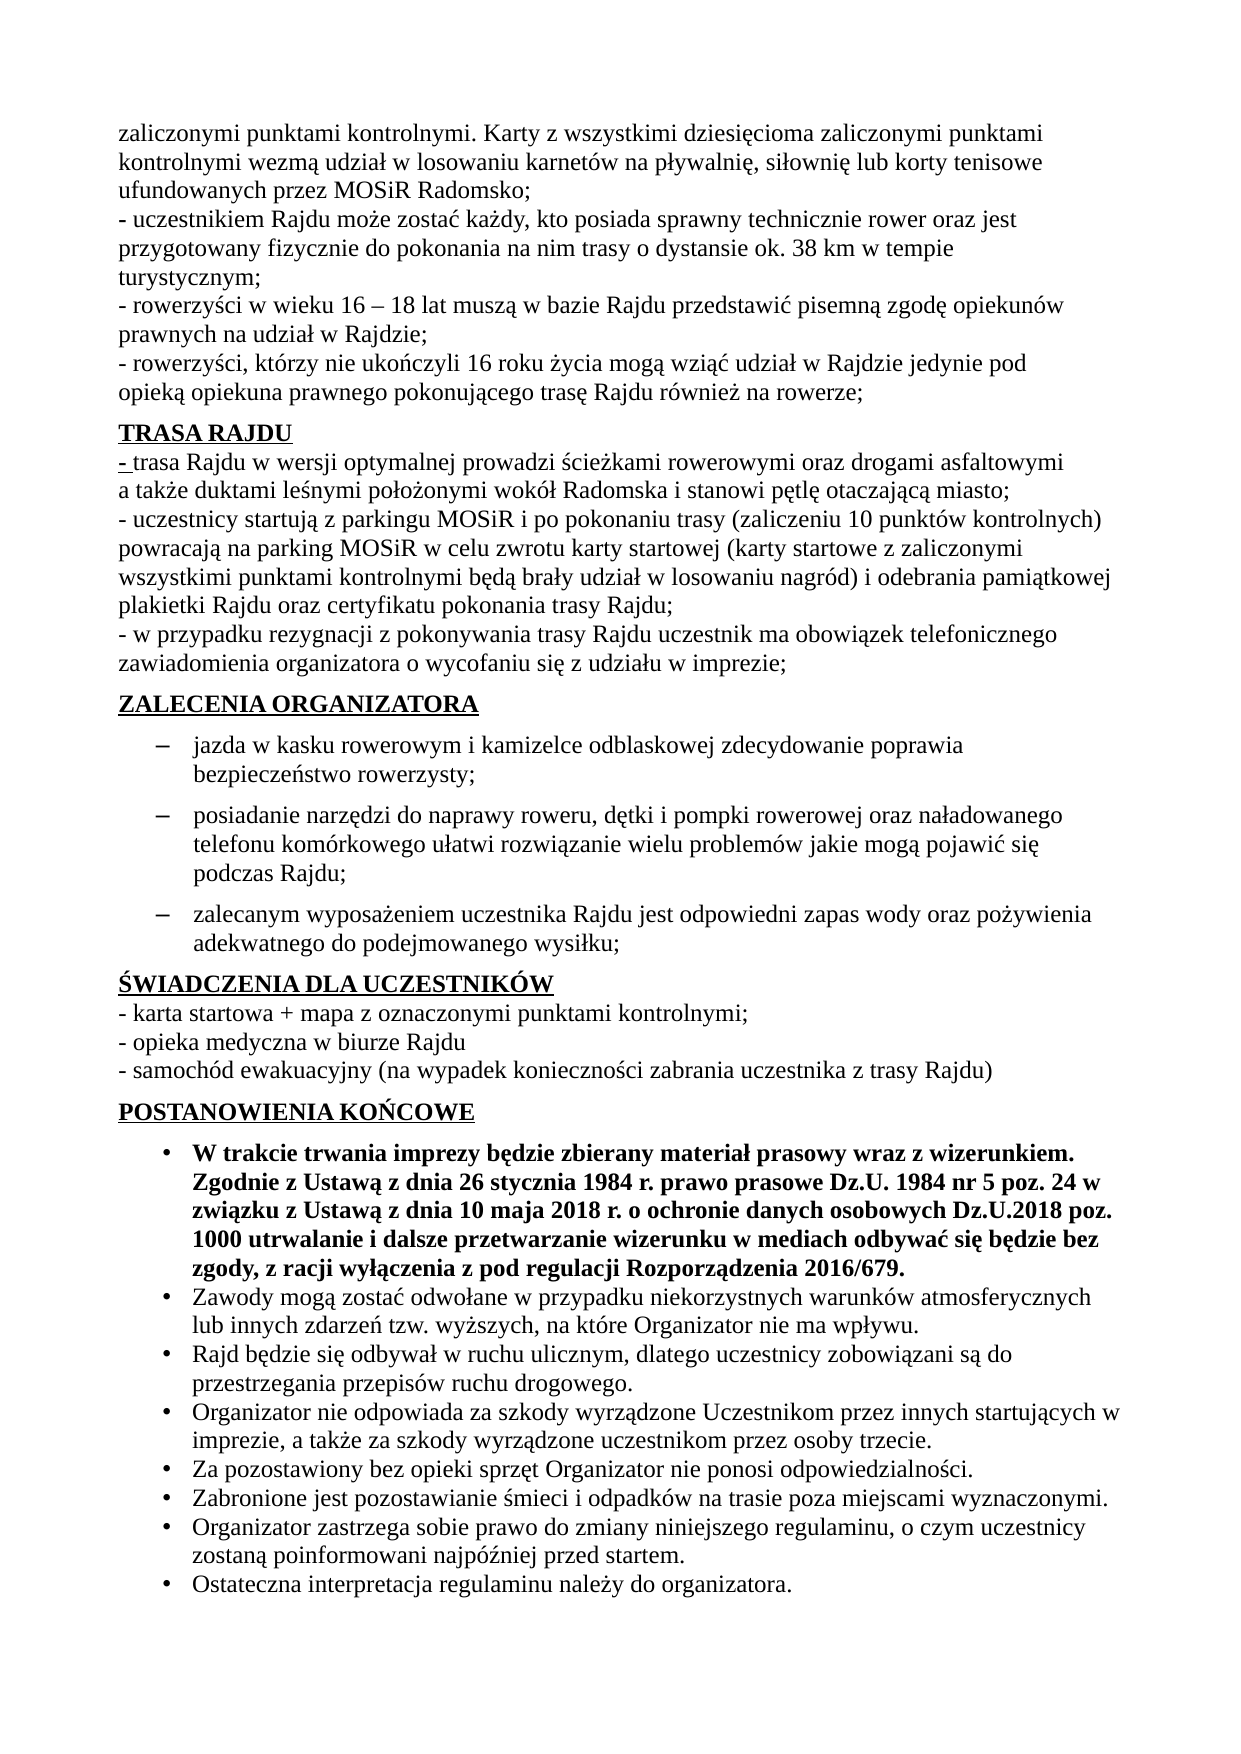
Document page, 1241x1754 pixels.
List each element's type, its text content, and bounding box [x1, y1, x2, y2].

list posiadanie narzędzi do naprawy roweru, dętki i pompki rowerowej oraz naładowanego telefonu komórkowego ułatwi rozwiązanie wielu problemów jakie mogą pojawić się podczas Rajdu; [156, 801, 1122, 887]
list Rajd będzie się odbywał w ruchu ulicznym, dlatego uczestnicy zobowiązani są do przestrzegania przepisów ruchu drogowego. [162, 1339, 1122, 1397]
text ZALECENIA ORGANIZATORA [118, 689, 1122, 718]
list jazda w kasku rowerowym i kamizelce odblaskowej zdecydowanie poprawia bezpieczeństwo rowerzysty; [156, 731, 1122, 788]
text TRASA RAJDU - trasa Rajdu w wersji optymalnej prowadzi ścieżkami rowerowymi oraz drogami asfaltowymi a także duktami leśnymi położonymi wokół Radomska i stanowi pętlę otaczającą miasto; - uczestnicy startują z parkingu MOSiR i po pokonaniu trasy (zaliczeniu 10 punktów kontrolnych) powracają na parking MOSiR w celu zwrotu karty startowej (karty startowe z zaliczonymi wszystkimi punktami kontrolnymi będą brały udział w losowaniu nagród) i odebrania pamiątkowej plakietki Rajdu oraz certyfikatu pokonania trasy Rajdu; - w przypadku rezygnacji z pokonywania trasy Rajdu uczestnik ma obowiązek telefonicznego zawiadomienia organizatora o wycofaniu się z udziału w imprezie; [118, 418, 1122, 677]
text POSTANOWIENIA KOŃCOWE [118, 1097, 1122, 1126]
text zaliczonymi punktami kontrolnymi. Karty z wszystkimi dziesięcioma zaliczonymi punktami kontrolnymi wezmą udział w losowaniu karnetów na pływalnię, siłownię lub korty tenisowe ufundowanych przez MOSiR Radomsko; - uczestnikiem Rajdu może zostać każdy, kto posiada sprawny technicznie rower oraz jest przygotowany fizycznie do pokonania na nim trasy o dystansie ok. 38 km w tempie turystycznym; - rowerzyści w wieku 16 – 18 lat muszą w bazie Rajdu przedstawić pisemną zgodę opiekunów prawnych na udział w Rajdzie; - rowerzyści, którzy nie ukończyli 16 roku życia mogą wziąć udział w Rajdzie jedynie pod opieką opiekuna prawnego pokonującego trasę Rajdu również na rowerze; [118, 118, 1122, 406]
list Ostateczna interpretacja regulaminu należy do organizatora. [162, 1569, 1122, 1598]
list Zawody mogą zostać odwołane w przypadku niekorzystnych warunków atmosferycznych lub innych zdarzeń tzw. wyższych, na które Organizator nie ma wpływu. [162, 1282, 1122, 1339]
text ŚWIADCZENIA DLA UCZESTNIKÓW - karta startowa + mapa z oznaczonymi punktami kontrolnymi; - opieka medyczna w biurze Rajdu - samochód ewakuacyjny (na wypadek konieczności zabrania uczestnika z trasy Rajdu) [118, 969, 1122, 1084]
list zalecanym wyposażeniem uczestnika Rajdu jest odpowiedni zapas wody oraz pożywienia adekwatnego do podejmowanego wysiłku; [156, 899, 1122, 957]
list Zabronione jest pozostawianie śmieci i odpadków na trasie poza miejscami wyznaczonymi. [162, 1483, 1122, 1512]
list Organizator zastrzega sobie prawo do zmiany niniejszego regulaminu, o czym uczestnicy zostaną poinformowani najpóźniej przed startem. [162, 1512, 1122, 1569]
list Za pozostawiony bez opieki sprzęt Organizator nie ponosi odpowiedzialności. [162, 1454, 1122, 1483]
list Organizator nie odpowiada za szkody wyrządzone Uczestnikom przez innych startujących w imprezie, a także za szkody wyrządzone uczestnikom przez osoby trzecie. [162, 1397, 1122, 1454]
list W trakcie trwania imprezy będzie zbierany materiał prasowy wraz z wizerunkiem. Zgodnie z Ustawą z dnia 26 stycznia 1984 r. prawo prasowe Dz.U. 1984 nr 5 poz. 24 w związku z Ustawą z dnia 10 maja 2018 r. o ochronie danych osobowych Dz.U.2018 poz. 1000 utrwalanie i dalsze przetwarzanie wizerunku w mediach odbywać się będzie bez zgody, z racji wyłączenia z pod regulacji Rozporządzenia 2016/679. [162, 1138, 1122, 1282]
